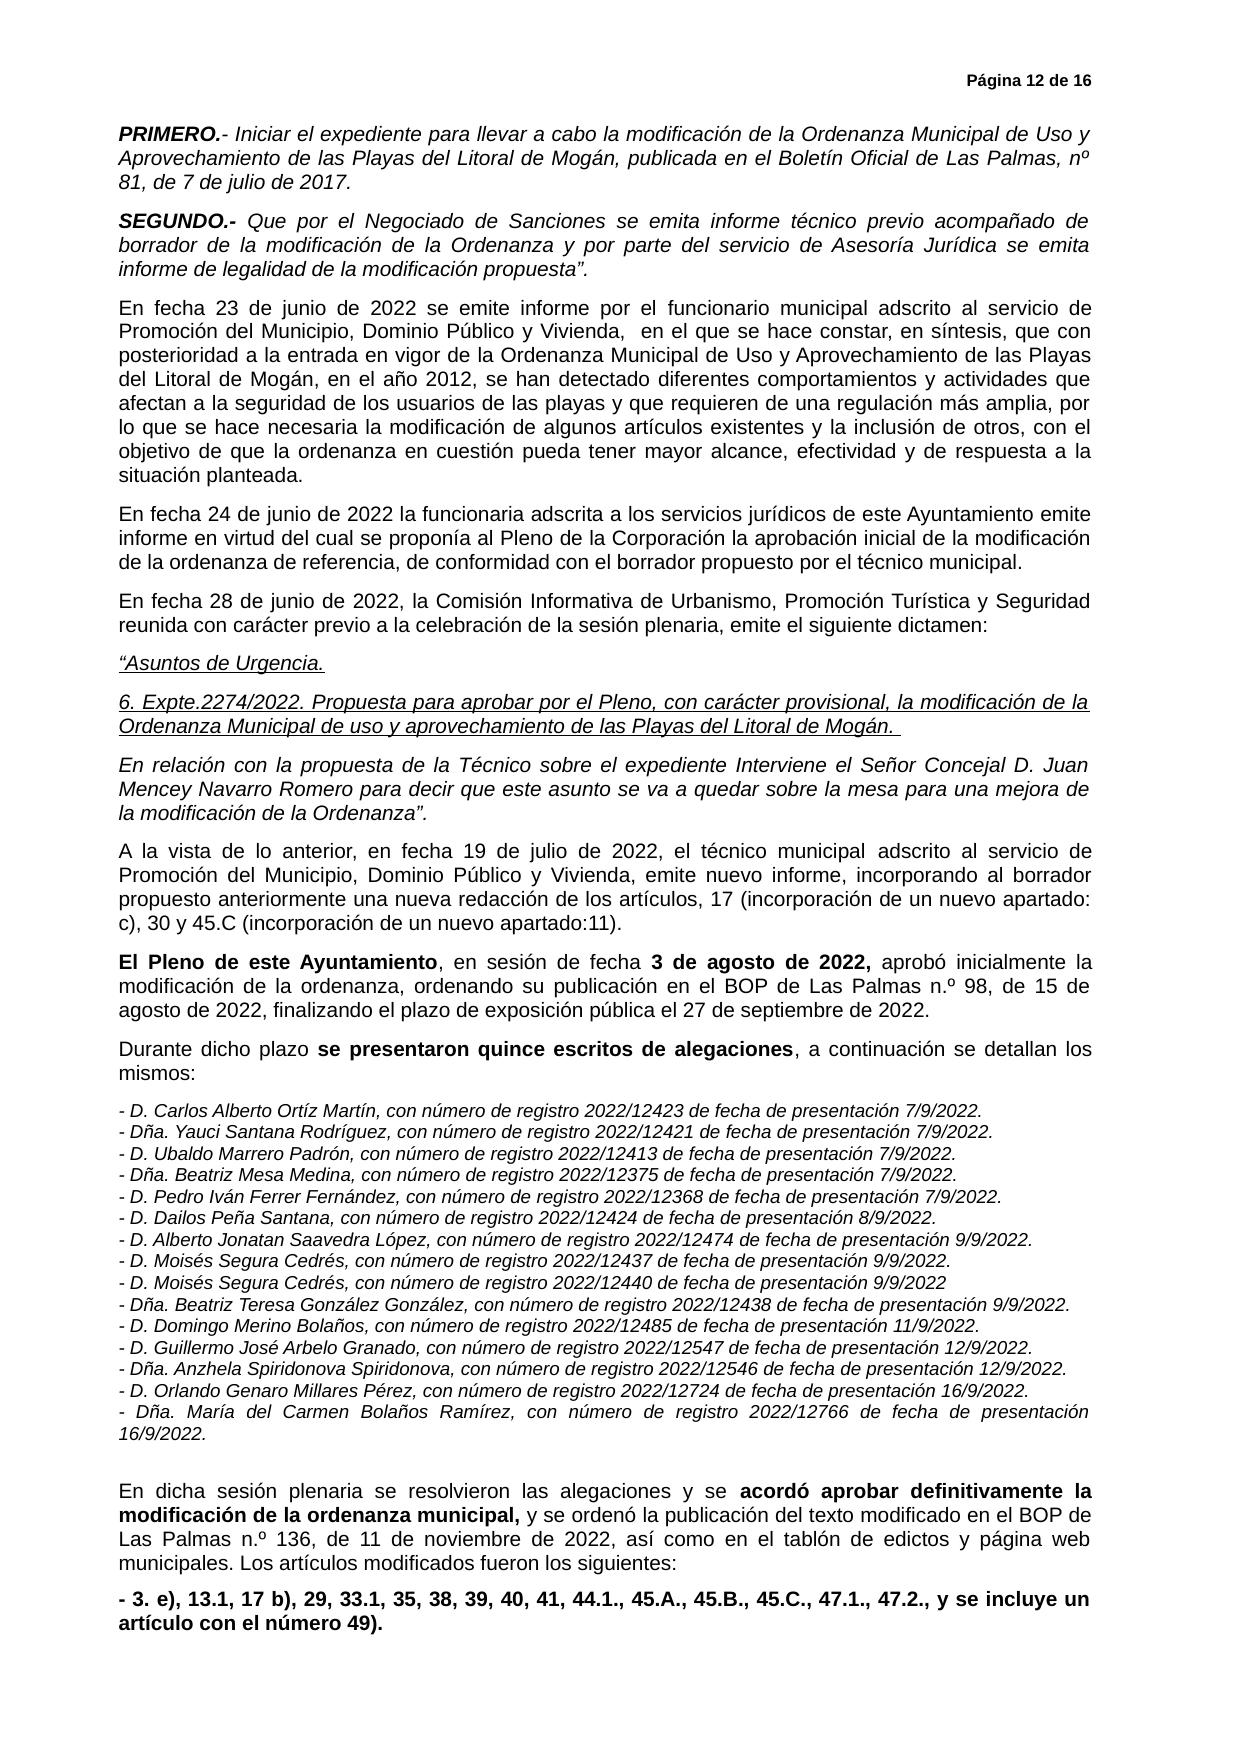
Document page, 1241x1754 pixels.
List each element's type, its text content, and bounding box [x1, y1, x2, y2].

text En fecha 28 de junio de 2022, la Comisión Informativa de Urbanismo, Promoción Turística y Seguridad reunida con carácter previo a la celebración de la sesión plenaria, emite el siguiente dictamen: [118, 588, 1092, 636]
text En fecha 23 de junio de 2022 se emite informe por el funcionario municipal adscrito al servicio de Promoción del Municipio, Dominio Público y Vivienda, en el que se hace constar, en síntesis, que con posterioridad a la entrada en vigor de la Ordenanza Municipal de Uso y Aprovechamiento de las Playas del Litoral de Mogán, en el año 2012, se han detectado diferentes comportamientos y actividades que afectan a la seguridad de los usuarios de las playas y que requieren de una regulación más amplia, por lo que se hace necesaria la modificación de algunos artículos existentes y la inclusión de otros, con el objetivo de que la ordenanza en cuestión pueda tener mayor alcance, efectividad y de respuesta a la situación planteada. [118, 295, 1092, 487]
text - D. Guillermo José Arbelo Granado, con número de registro 2022/12547 de fecha de presentación 12/9/2022. [118, 1337, 1092, 1358]
text - Dña. Anzhela Spiridonova Spiridonova, con número de registro 2022/12546 de fecha de presentación 12/9/2022. [118, 1358, 1092, 1380]
text “Asuntos de Urgencia. [118, 651, 1092, 675]
text - D. Moisés Segura Cedrés, con número de registro 2022/12437 de fecha de presentación 9/9/2022. [118, 1250, 1092, 1272]
text En dicha sesión plenaria se resolvieron las alegaciones y se acordó aprobar definitivamente la modificación de la ordenanza municipal, y se ordenó la publicación del texto modificado en el BOP de Las Palmas n.º 136, de 11 de noviembre de 2022, así como en el tablón de edictos y página web municipales. Los artículos modificados fueron los siguientes: [118, 1478, 1092, 1574]
text El Pleno de este Ayuntamiento, en sesión de fecha 3 de agosto de 2022, aprobó inicialmente la modificación de la ordenanza, ordenando su publicación en el BOP de Las Palmas n.º 98, de 15 de agosto de 2022, finalizando el plazo de exposición pública el 27 de septiembre de 2022. [118, 950, 1092, 1022]
text - Dña. María del Carmen Bolaños Ramírez, con número de registro 2022/12766 de fecha de presentación 16/9/2022. [118, 1401, 1092, 1444]
text - Dña. Beatriz Teresa González González, con número de registro 2022/12438 de fecha de presentación 9/9/2022. [118, 1293, 1092, 1315]
text - 3. e), 13.1, 17 b), 29, 33.1, 35, 38, 39, 40, 41, 44.1., 45.A., 45.B., 45.C., 47.1., 47.2., y se incluye un artículo con el número 49). [118, 1587, 1092, 1635]
text - Dña. Beatriz Mesa Medina, con número de registro 2022/12375 de fecha de presentación 7/9/2022. [118, 1164, 1092, 1186]
text 6. Expte.2274/2022. Propuesta para aprobar por el Pleno, con carácter provisional, la modificación de la Ordenanza Municipal de uso y aprovechamiento de las Playas del Litoral de Mogán. [118, 690, 1092, 738]
text - Dña. Yauci Santana Rodríguez, con número de registro 2022/12421 de fecha de presentación 7/9/2022. [118, 1121, 1092, 1142]
text - D. Moisés Segura Cedrés, con número de registro 2022/12440 de fecha de presentación 9/9/2022 [118, 1272, 1092, 1293]
text - D. Ubaldo Marrero Padrón, con número de registro 2022/12413 de fecha de presentación 7/9/2022. [118, 1142, 1092, 1164]
text - D. Orlando Genaro Millares Pérez, con número de registro 2022/12724 de fecha de presentación 16/9/2022. [118, 1380, 1092, 1401]
text SEGUNDO.- Que por el Negociado de Sanciones se emita informe técnico previo acompañado de borrador de la modificación de la Ordenanza y por parte del servicio de Asesoría Jurídica se emita informe de legalidad de la modificación propuesta”. [118, 209, 1092, 281]
text - D. Dailos Peña Santana, con número de registro 2022/12424 de fecha de presentación 8/9/2022. [118, 1207, 1092, 1229]
text A la vista de lo anterior, en fecha 19 de julio de 2022, el técnico municipal adscrito al servicio de Promoción del Municipio, Dominio Público y Vivienda, emite nuevo informe, incorporando al borrador propuesto anteriormente una nueva redacción de los artículos, 17 (incorporación de un nuevo apartado: c), 30 y 45.C (incorporación de un nuevo apartado:11). [118, 839, 1092, 935]
text - D. Alberto Jonatan Saavedra López, con número de registro 2022/12474 de fecha de presentación 9/9/2022. [118, 1229, 1092, 1250]
text - D. Pedro Iván Ferrer Fernández, con número de registro 2022/12368 de fecha de presentación 7/9/2022. [118, 1186, 1092, 1207]
text Durante dicho plazo se presentaron quince escritos de alegaciones, a continuación se detallan los mismos: [118, 1037, 1092, 1084]
text - D. Carlos Alberto Ortíz Martín, con número de registro 2022/12423 de fecha de presentación 7/9/2022. [118, 1099, 1092, 1121]
text - D. Domingo Merino Bolaños, con número de registro 2022/12485 de fecha de presentación 11/9/2022. [118, 1315, 1092, 1337]
text En fecha 24 de junio de 2022 la funcionaria adscrita a los servicios jurídicos de este Ayuntamiento emite informe en virtud del cual se proponía al Pleno de la Corporación la aprobación inicial de la modificación de la ordenanza de referencia, de conformidad con el borrador propuesto por el técnico municipal. [118, 502, 1092, 574]
text PRIMERO.- Iniciar el expediente para llevar a cabo la modificación de la Ordenanza Municipal de Uso y Aprovechamiento de las Playas del Litoral de Mogán, publicada en el Boletín Oficial de Las Palmas, nº 81, de 7 de julio de 2017. [118, 122, 1092, 194]
text En relación con la propuesta de la Técnico sobre el expediente Interviene el Señor Concejal D. Juan Mencey Navarro Romero para decir que este asunto se va a quedar sobre la mesa para una mejora de la modificación de la Ordenanza”. [118, 753, 1092, 824]
